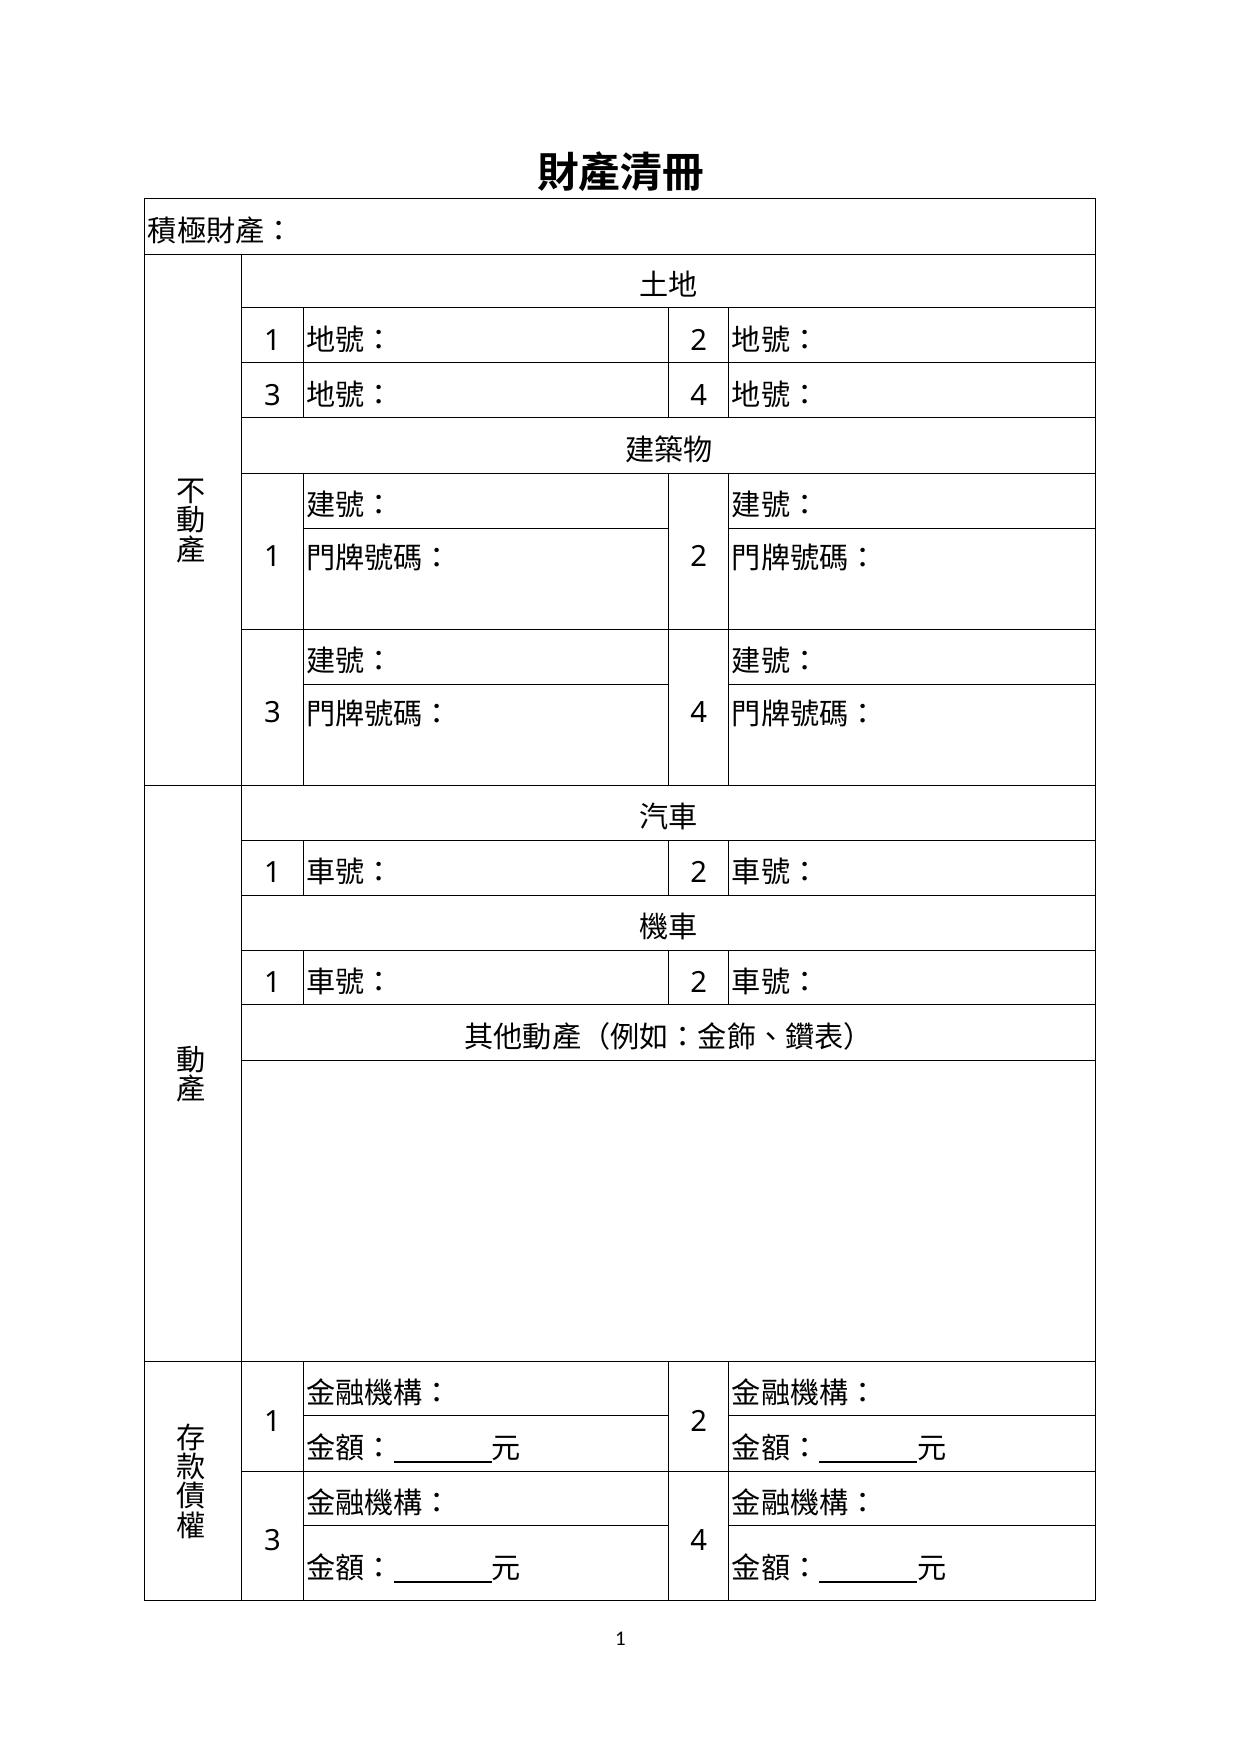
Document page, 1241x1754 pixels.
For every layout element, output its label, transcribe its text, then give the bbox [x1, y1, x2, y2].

table_cell 汽車 [242, 786, 1095, 840]
table_cell 3 [242, 630, 303, 784]
table_cell 門牌號碼： [729, 685, 1095, 784]
table_cell 地號： [304, 363, 668, 417]
table_cell 2 [669, 308, 728, 362]
table_cell 門牌號碼： [304, 529, 668, 628]
table_cell 車號： [729, 841, 1095, 895]
table_cell 1 [242, 1362, 303, 1471]
table_cell 金額： 元 [304, 1526, 668, 1600]
table_cell 1 [242, 841, 303, 895]
table_cell 車號： [304, 951, 668, 1004]
table_cell 車號： [304, 841, 668, 895]
table_cell 2 [669, 1362, 728, 1471]
table_cell 地號： [729, 308, 1095, 362]
table_cell 門牌號碼： [304, 685, 668, 784]
table_cell 土地 [242, 255, 1095, 307]
table_cell 4 [669, 630, 728, 784]
table_cell 1 [242, 474, 303, 628]
table_cell 金額： 元 [729, 1526, 1095, 1600]
table_cell 2 [669, 841, 728, 895]
table_cell 地號： [729, 363, 1095, 417]
table_header 積極財產： [145, 199, 1095, 253]
table_cell 金額： 元 [729, 1416, 1095, 1471]
table_cell [242, 1061, 1095, 1361]
table_cell 車號： [729, 951, 1095, 1004]
table_cell 4 [669, 1472, 728, 1600]
table_cell 建號： [304, 630, 668, 683]
table_cell 動產 [145, 786, 241, 1361]
table_cell 存款債權 [145, 1362, 241, 1600]
table_cell 金融機構： [729, 1472, 1095, 1525]
table_cell 3 [242, 363, 303, 417]
table_cell 2 [669, 951, 728, 1004]
table_cell 不動產 [145, 255, 241, 784]
table_cell 機車 [242, 896, 1095, 949]
table_cell 建築物 [242, 418, 1095, 473]
table_cell 3 [242, 1472, 303, 1600]
text 財產清冊 [148, 148, 1092, 198]
table_cell 金融機構： [304, 1472, 668, 1525]
table_cell 建號： [729, 474, 1095, 527]
table_cell 建號： [304, 474, 668, 527]
table_cell 其他動產（例如：金飾、鑽表） [242, 1005, 1095, 1060]
table_cell 4 [669, 363, 728, 417]
table_cell 地號： [304, 308, 668, 362]
table_cell 建號： [729, 630, 1095, 683]
table_cell 2 [669, 474, 728, 628]
table_cell 1 [242, 308, 303, 362]
table_cell 1 [242, 951, 303, 1004]
table_cell 門牌號碼： [729, 529, 1095, 628]
table_cell 金融機構： [304, 1362, 668, 1415]
table_cell 金融機構： [729, 1362, 1095, 1415]
table_cell 金額： 元 [304, 1416, 668, 1471]
